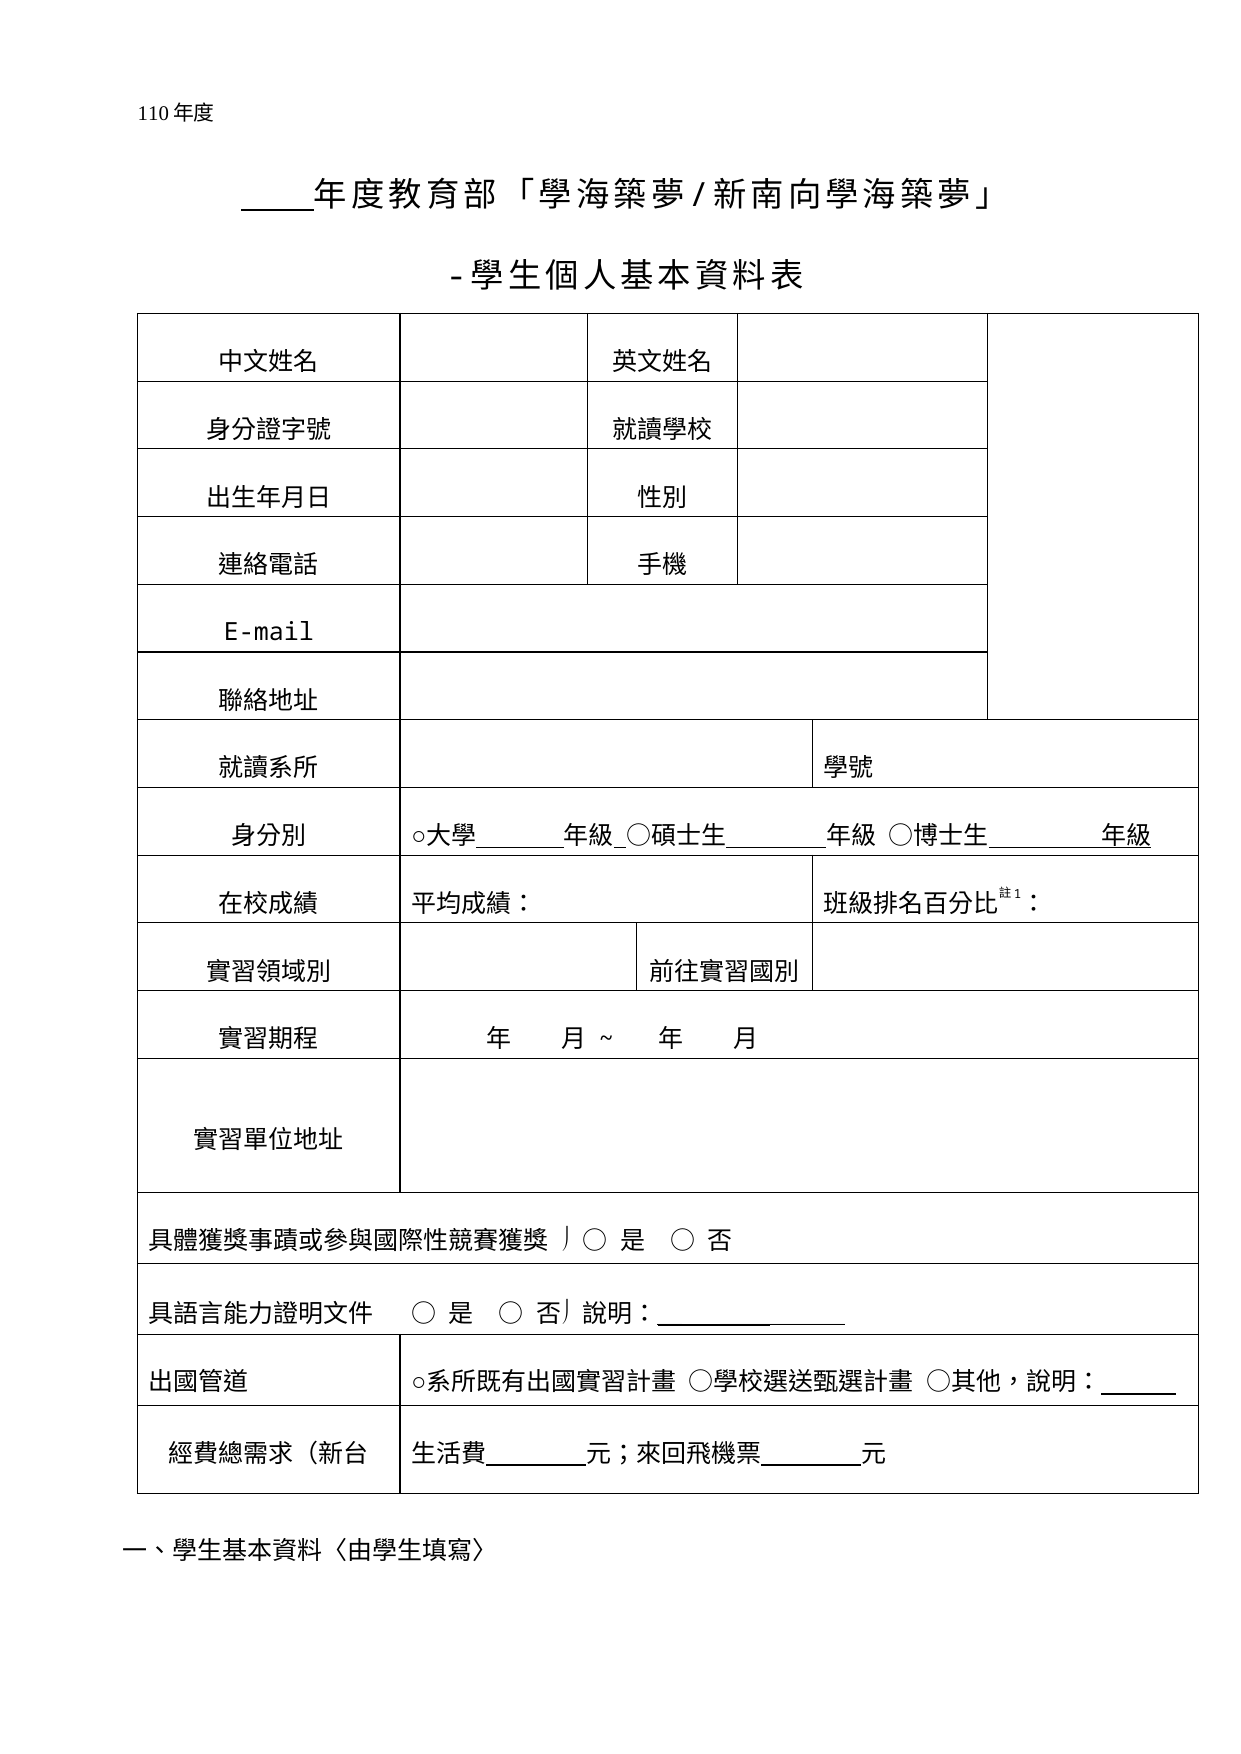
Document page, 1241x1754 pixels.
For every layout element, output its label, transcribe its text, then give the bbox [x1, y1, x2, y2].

table_cell [401, 923, 636, 990]
table_cell 學號 [813, 720, 1198, 787]
table_cell 年 月 ~ 年 月 [401, 991, 1198, 1058]
table_cell 前往實習國別 [637, 923, 812, 990]
table_cell 具體獲獎事蹟或參與國際性競賽獲獎  ○ 是 ○ 否 [138, 1193, 1198, 1263]
table_header [738, 314, 987, 381]
table_header 英文姓名 [588, 314, 737, 381]
text -學生個人基本資料表 [137, 232, 1112, 294]
table_cell [738, 517, 987, 584]
table_header [988, 314, 1198, 719]
table_cell 身分別 [138, 788, 399, 854]
table_header 中文姓名 [138, 314, 399, 381]
table_cell 聯絡地址 [138, 653, 399, 719]
table_cell 實習領域別 [138, 923, 399, 990]
table_cell 連絡電話 [138, 517, 399, 584]
table_cell [401, 1059, 1198, 1192]
table_cell 在校成績 [138, 856, 399, 922]
table_cell 班級排名百分比註1： [813, 856, 1198, 922]
table_cell E-mail [138, 585, 399, 651]
table_cell [401, 517, 587, 584]
table_cell 身分證字號 [138, 382, 399, 448]
table_cell [401, 382, 587, 448]
table_cell [738, 449, 987, 516]
table_cell [401, 653, 987, 719]
text 一、學生基本資料〈由學生填寫〉 [123, 1507, 1112, 1569]
table_cell ○大學 年級 ○碩士生 年級 ○博士生 年級 [401, 788, 1198, 854]
table_cell [401, 585, 987, 651]
table_header [401, 314, 587, 381]
table_cell 出國管道 [138, 1335, 399, 1404]
table_cell [401, 449, 587, 516]
table_cell 就讀學校 [588, 382, 737, 448]
table_cell 出生年月日 [138, 449, 399, 516]
table_cell [401, 720, 812, 787]
table_cell 實習單位地址 [138, 1059, 399, 1192]
text 年度教育部「學海築夢/新南向學海築夢」 [137, 150, 1112, 213]
table_cell 經費總需求（新台幣） 申請築夢計畫之教師協助 協助填寫 [138, 1406, 399, 1493]
table_cell 就讀系所 [138, 720, 399, 787]
table_cell 平均成績： [401, 856, 812, 922]
table_cell ○系所既有出國實習計畫 ○學校選送甄選計畫 ○其他，說明： [401, 1335, 1198, 1404]
table_cell 實習期程 [138, 991, 399, 1058]
table_cell 性別 [588, 449, 737, 516]
table_cell 生活費 元；來回飛機票 元 合計 元 [401, 1406, 1198, 1493]
table_cell [813, 923, 1198, 990]
table_cell 手機 [588, 517, 737, 584]
table_cell [738, 382, 987, 448]
table_cell 具語言能力證明文件 ○ 是 ○ 否 說明：＿ ＿＿＿＿＿ [138, 1264, 1198, 1334]
